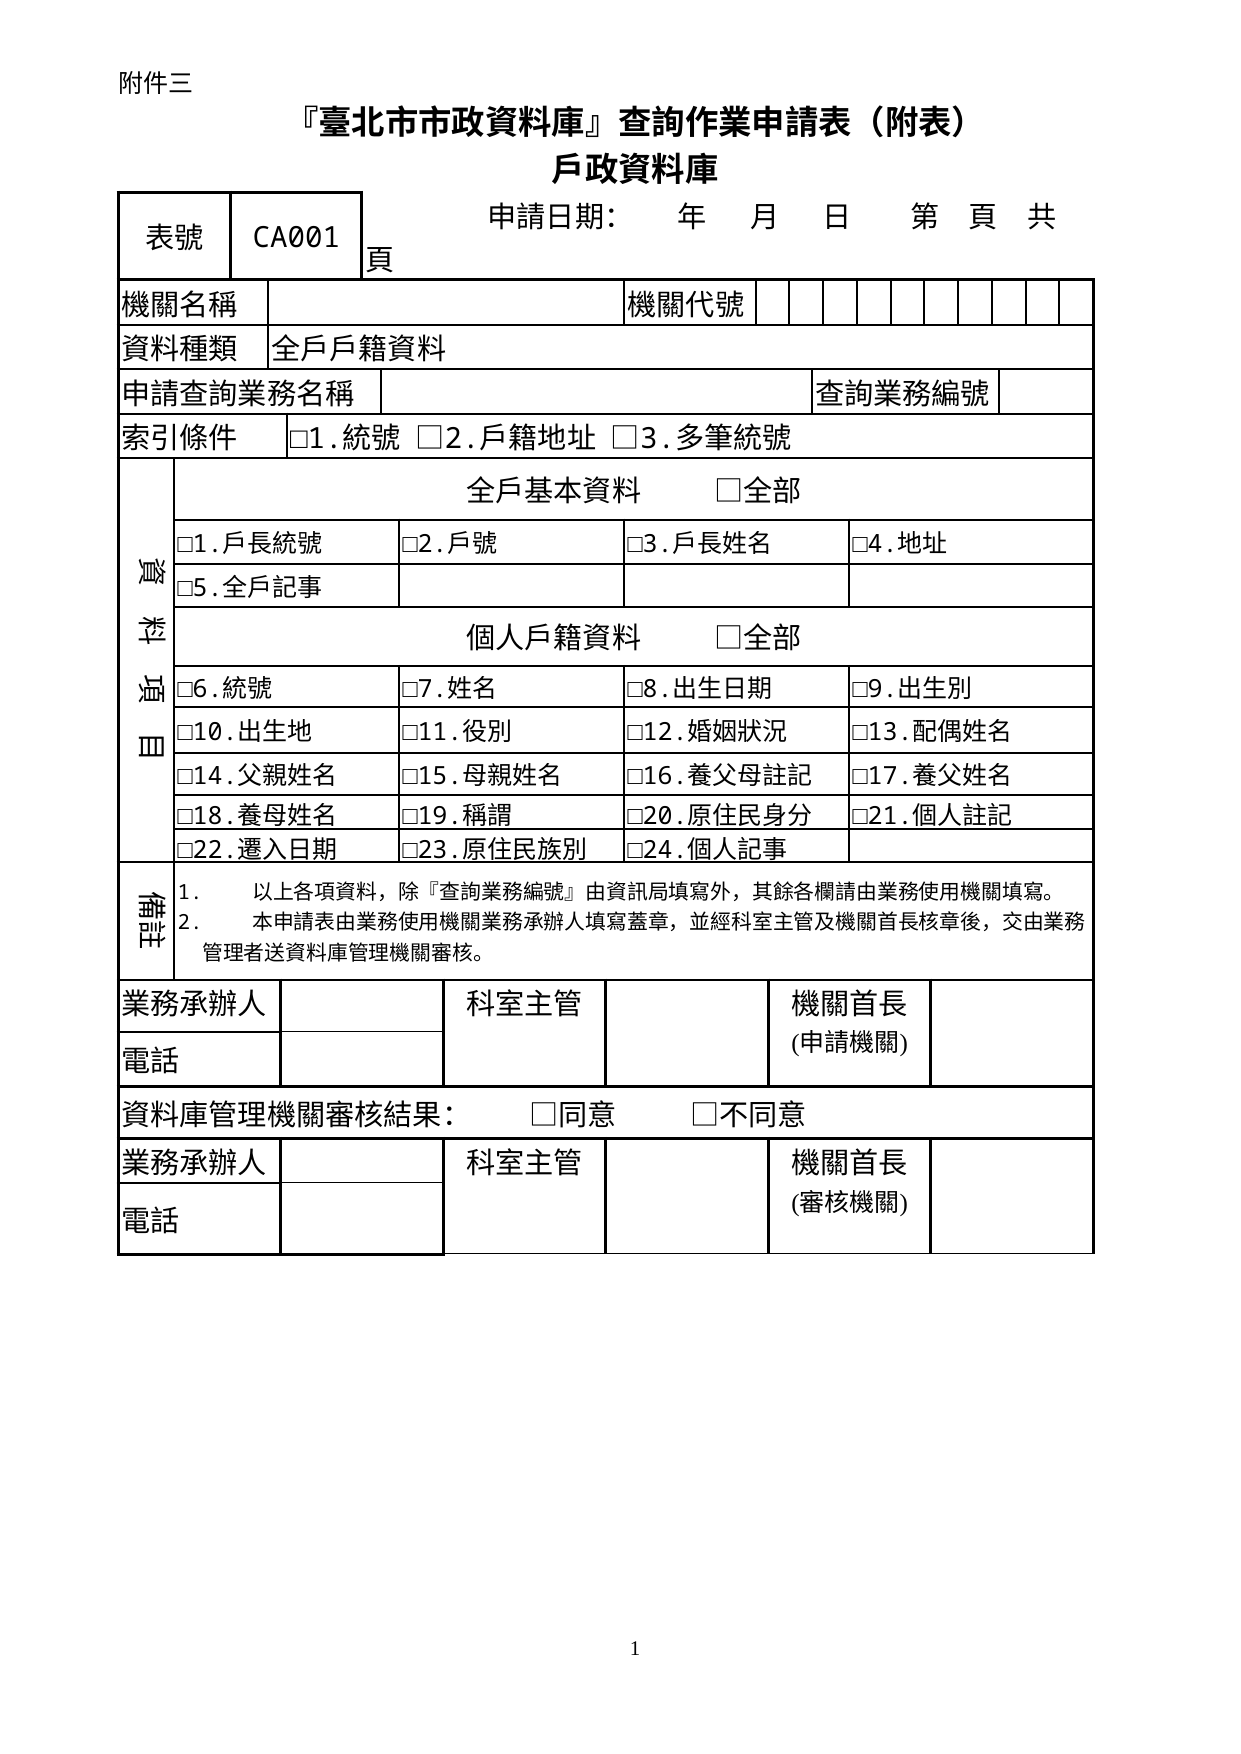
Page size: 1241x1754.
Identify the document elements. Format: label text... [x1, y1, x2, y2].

table_cell 以上各項資料，除『查詢業務編號』由資訊局填寫外，其餘各欄請由業務使用機關填寫。 本申請表由業務使用機關業務承辦人填寫蓋章，並經科室主管及機關首長核章後，交由業務管理者送資料庫管理機關審核。 [175, 863, 1092, 978]
table_cell 查詢業務編號 [813, 370, 998, 412]
table_cell 個人戶籍資料 □全部 [175, 608, 1092, 665]
table_cell 申請查詢業務名稱 [120, 370, 380, 412]
table_cell □22.遷入日期 [175, 830, 398, 861]
table_cell □21.個人註記 [850, 796, 1092, 828]
table_cell [282, 981, 442, 1031]
table_cell [790, 281, 822, 324]
table_cell [282, 1140, 442, 1182]
table_cell □8.出生日期 [625, 667, 848, 706]
table_cell □6.統號 [175, 667, 398, 706]
table_cell □4.地址 [850, 521, 1092, 563]
table_cell [932, 1140, 1092, 1253]
table_cell □19.稱謂 [400, 796, 623, 828]
table_cell □18.養母姓名 [175, 796, 398, 828]
table_cell [925, 281, 957, 324]
table_cell 機關首長 (審核機關) [770, 1140, 929, 1253]
table_cell 資料庫管理機關審核結果： □同意 □不同意 [120, 1088, 1092, 1137]
table_cell 資 料 項 目 [120, 459, 173, 861]
table_header CA001 [232, 194, 360, 278]
table_cell [607, 981, 767, 1085]
table_cell 機關名稱 [120, 281, 267, 324]
table_cell □5.全戶記事 [175, 565, 398, 606]
table_cell [824, 281, 856, 324]
table_cell [959, 281, 991, 324]
table_cell □13.配偶姓名 [850, 708, 1092, 752]
table_cell □17.養父姓名 [850, 754, 1092, 794]
table_cell [993, 281, 1025, 324]
table_cell 機關首長 (申請機關) [770, 981, 929, 1085]
table_cell □1.統號 □2.戶籍地址 □3.多筆統號 [288, 415, 1092, 457]
table_cell 電話 [120, 1184, 279, 1253]
table_cell □1.戶長統號 [175, 521, 398, 563]
table_cell □14.父親姓名 [175, 754, 398, 794]
table_cell □20.原住民身分 [625, 796, 848, 828]
table_cell □24.個人記事 [625, 830, 848, 861]
table_cell [269, 281, 623, 324]
text 戶政資料庫 [118, 142, 1152, 191]
text 附件三 [118, 59, 1152, 101]
table_cell □2.戶號 [400, 521, 623, 563]
table_cell 全戶戶籍資料 [269, 326, 1092, 368]
table_cell [1027, 281, 1058, 324]
table_cell 電話 [120, 1033, 279, 1085]
table_cell [382, 370, 811, 412]
table_cell [607, 1140, 767, 1253]
table_cell 索引條件 [120, 415, 286, 457]
table_cell □16.養父母註記 [625, 754, 848, 794]
table_cell [625, 565, 848, 606]
table_cell [400, 565, 623, 606]
table_cell [850, 830, 1092, 861]
table_cell [282, 1183, 442, 1253]
table_header 申請日期： 年 月 日 第 頁 共 頁 [363, 191, 1093, 278]
table_cell □7.姓名 [400, 667, 623, 706]
table_cell [858, 281, 890, 324]
table_cell [850, 565, 1092, 606]
table_cell □3.戶長姓名 [625, 521, 848, 563]
table_cell [282, 1032, 442, 1085]
table_cell 資料種類 [120, 326, 267, 368]
table_cell 全戶基本資料 □全部 [175, 459, 1092, 518]
table_cell □23.原住民族別 [400, 830, 623, 861]
table_cell 機關代號 [625, 281, 755, 324]
table_cell [757, 281, 788, 324]
table_cell [1000, 370, 1092, 412]
table_cell [1060, 281, 1092, 324]
table_cell □11.役別 [400, 708, 623, 752]
table_cell □10.出生地 [175, 708, 398, 752]
table_cell □12.婚姻狀況 [625, 708, 848, 752]
table_cell 業務承辦人 [120, 981, 279, 1031]
text 『臺北市市政資料庫』查詢作業申請表（附表） [118, 101, 1152, 142]
table_cell 科室主管 [445, 1140, 604, 1253]
table_cell 備註 [120, 863, 173, 978]
table_cell 業務承辦人 [120, 1140, 279, 1182]
table_cell 科室主管 [445, 981, 604, 1085]
table_cell □15.母親姓名 [400, 754, 623, 794]
table_cell [932, 981, 1092, 1085]
table_cell □9.出生別 [850, 667, 1092, 706]
table_header 表號 [120, 194, 229, 278]
table_cell [892, 281, 923, 324]
